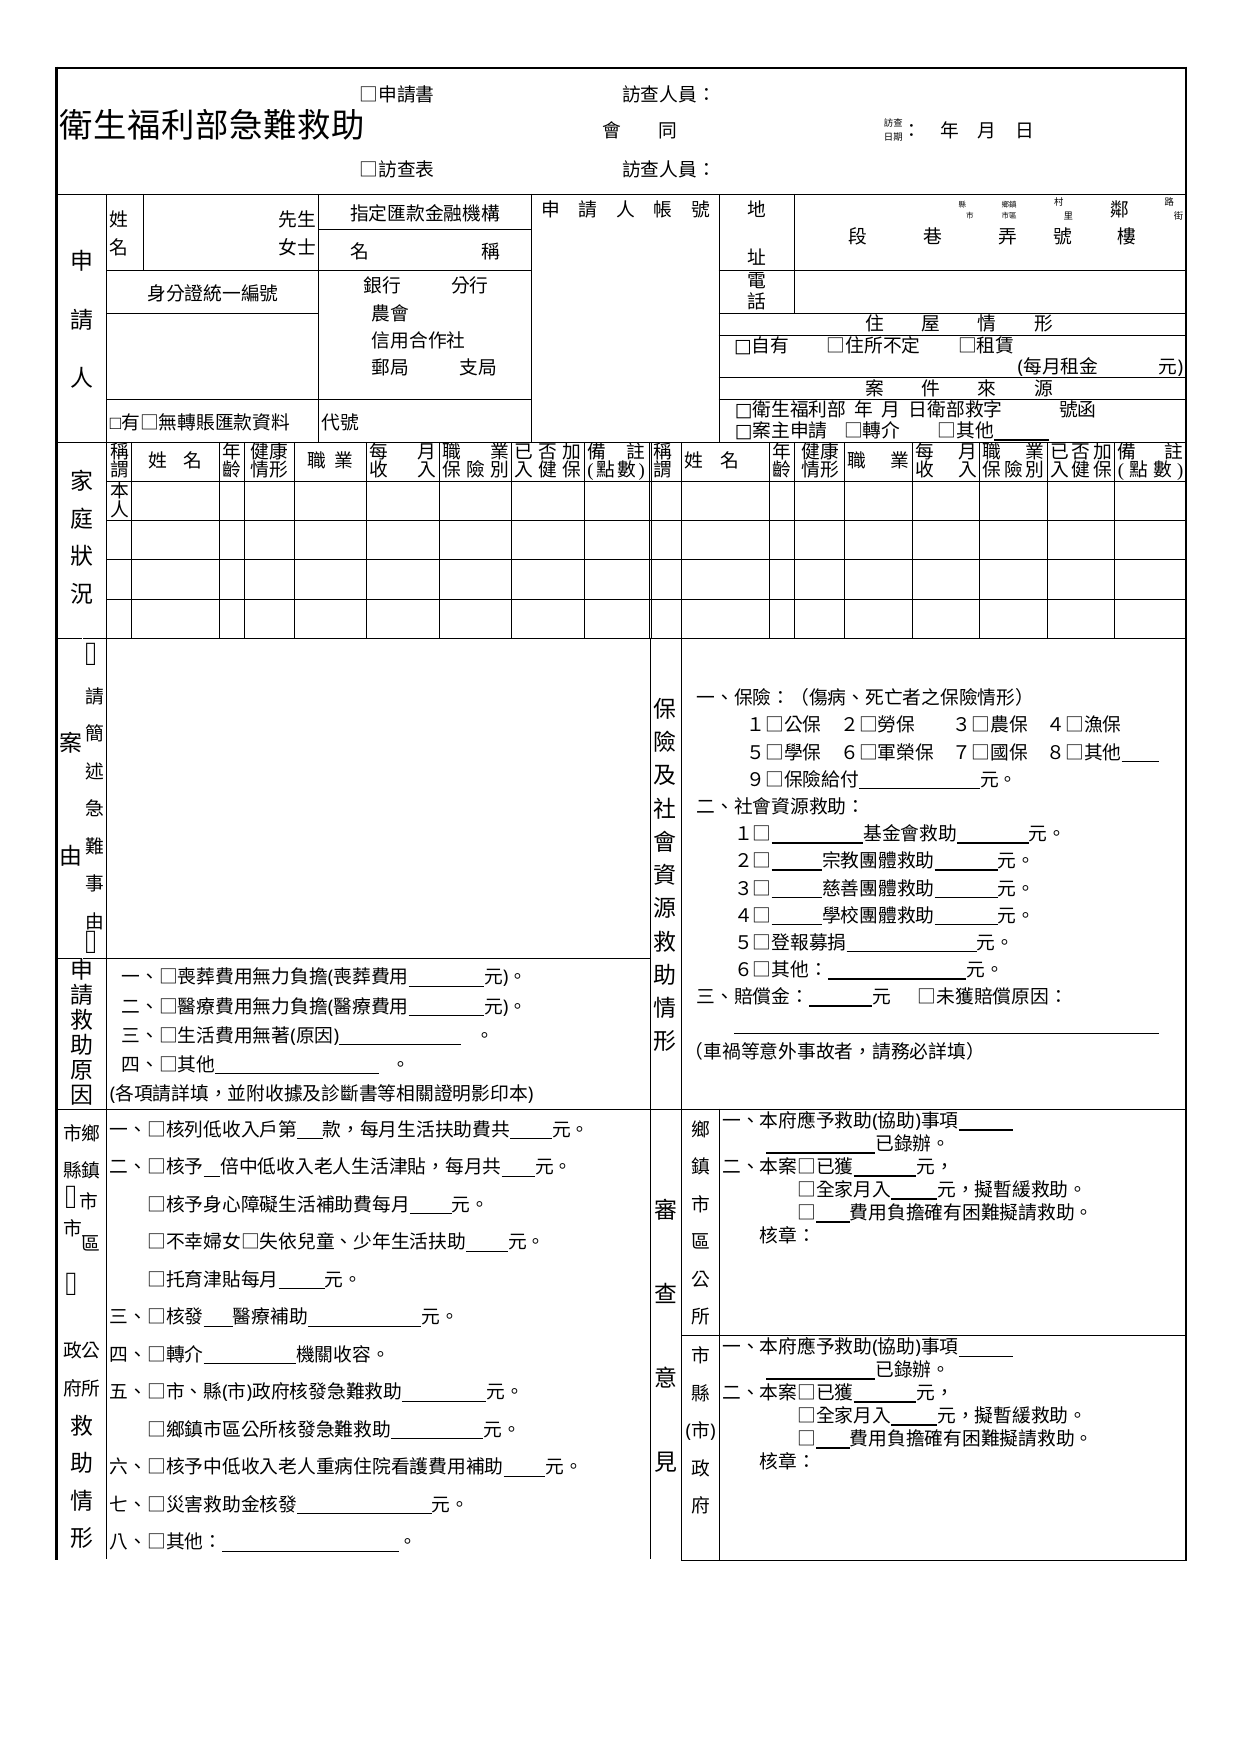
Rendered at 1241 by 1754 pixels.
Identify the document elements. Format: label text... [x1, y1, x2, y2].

table_cell 每月 收入 [367, 443, 439, 481]
table_cell 已否加入健保 [512, 443, 584, 481]
table_cell [512, 600, 584, 638]
table_cell 職業 保險別 [440, 443, 511, 481]
table_cell 健康情形 [795, 443, 844, 481]
table_cell [245, 560, 294, 598]
table_cell 姓 名 [107, 195, 143, 270]
table_cell [295, 521, 366, 559]
table_cell 先生 女士 [144, 195, 318, 270]
table_cell [795, 482, 844, 520]
table_cell [770, 560, 794, 598]
table_cell 銀行 分行 農會 信用合作社 郵局 支局 [319, 271, 531, 399]
table_cell [245, 521, 294, 559]
table_cell [913, 521, 979, 559]
table_cell 名 稱 [319, 230, 531, 270]
table_cell [980, 600, 1047, 638]
table_cell [132, 600, 219, 638]
table_cell [220, 560, 244, 598]
table_cell [682, 482, 769, 520]
table_cell 縣市 鄉鎮市區 村里 鄰 路街 段 巷 弄 號 樓 [795, 195, 1185, 270]
table_cell [652, 600, 681, 638]
table_cell [795, 271, 1185, 313]
table_cell [367, 521, 439, 559]
table_cell 一、保險：（傷病、死亡者之保險情形） １□公保 ２□勞保 ３□農保 ４□漁保 ５□學保 ６□軍榮保 ７□國保 ８□其他 ９□保險給付 元。 二、社會資源救助： １□ 基金會救助 元。 ２□ 宗教團體救助 元。 ３□ 慈善團體救助 元。 ４□ 學校團體救助 元。 ５□登報募捐 元。 ６□其他： 元。 三、賠償金： 元 □未獲賠償原因： （車禍等意外事故者，請務必詳填） [682, 639, 1185, 1108]
table_cell 備註 (點數) [1115, 443, 1185, 481]
table_cell 稱謂 [107, 443, 131, 481]
table_cell □有□無轉賬匯款資料 [107, 400, 318, 442]
table_cell [367, 560, 439, 598]
table_cell [913, 600, 979, 638]
table_cell □衛生福利部 年 月 日衛部救字 號函 □案主申請 □轉介 □其他 [720, 400, 1185, 442]
table_cell [795, 600, 844, 638]
table_cell [652, 482, 681, 520]
table_cell [585, 482, 649, 520]
table_cell [295, 482, 366, 520]
table_cell [440, 482, 511, 520]
table_cell [440, 560, 511, 598]
table_cell 備註 (點數) [585, 443, 649, 481]
table_cell [245, 482, 294, 520]
table_cell [770, 600, 794, 638]
table_cell [795, 560, 844, 598]
table_cell [980, 482, 1047, 520]
table_cell 市鄉縣鎮 市 市區  政公 府所 救 助 情 形 [58, 1110, 106, 1559]
table_cell [1115, 600, 1185, 638]
table_cell 申 請 人 帳 號 [532, 195, 719, 442]
table_cell 地 址 [720, 195, 794, 270]
table_cell [913, 482, 979, 520]
table_cell [770, 482, 794, 520]
table_cell [652, 560, 681, 598]
table_cell [107, 600, 131, 638]
table_cell 申 請 人 [58, 195, 106, 442]
table_cell [1048, 600, 1114, 638]
table_cell [1048, 560, 1114, 598]
table_cell [770, 521, 794, 559]
table_cell [245, 600, 294, 638]
table_cell [845, 482, 912, 520]
table_cell 姓 名 [682, 443, 769, 481]
table_cell 已否加入健保 [1048, 443, 1114, 481]
table_cell [845, 560, 912, 598]
table_cell [913, 560, 979, 598]
table_cell 姓 名 [132, 443, 219, 481]
table_cell [132, 560, 219, 598]
table_cell [367, 600, 439, 638]
table_cell 案 由 [58, 639, 82, 957]
table_cell [512, 521, 584, 559]
table_cell [367, 482, 439, 520]
table_cell 健康情形 [245, 443, 294, 481]
table_cell 年齡 [770, 443, 794, 481]
table_cell [980, 560, 1047, 598]
table_cell 本人 [107, 482, 131, 520]
table_cell [1048, 521, 1114, 559]
table_cell [652, 521, 681, 559]
table_cell 申 請 救 助 原 因 [58, 959, 106, 1108]
table_cell [585, 521, 649, 559]
table_cell 身分證統一編號 [107, 271, 318, 313]
table_cell [1115, 521, 1185, 559]
table_cell 一、□核列低收入戶第 款，每月生活扶助費共 元。 二、□核予 倍中低收入老人生活津貼，每月共 元。 □核予身心障礙生活補助費每月 元。 □不幸婦女□失依兒童、少年生活扶助 元。 □托育津貼每月 元。 三、□核發 醫療補助 元。 四、□轉介 機關收容。 五、□市、縣(市)政府核發急難救助 元。 □鄉鎮市區公所核發急難救助 元。 六、□核予中低收入老人重病住院看護費用補助 元。 七、□災害救助金核發 元。 八、□其他： 。 [107, 1110, 650, 1559]
table_cell 審 查 意 見 [651, 1110, 681, 1559]
table_cell 稱謂 [652, 443, 681, 481]
table_cell 住 屋 情 形 [720, 314, 1185, 334]
table_cell [295, 600, 366, 638]
table_cell 代號 [319, 400, 531, 442]
table_cell [1048, 482, 1114, 520]
table_cell [845, 600, 912, 638]
table_cell [795, 521, 844, 559]
table_cell [980, 521, 1047, 559]
table_cell [440, 521, 511, 559]
table_cell [512, 482, 584, 520]
table_cell [107, 314, 318, 399]
table_cell 職業 保險別 [980, 443, 1047, 481]
table_cell [1115, 560, 1185, 598]
table_cell 一、本府應予救助(協助)事項 已錄辦。 二、本案□已獲 元， □全家月入 元，擬暫緩救助。 □ 費用負擔確有困難擬請救助。 核章： [720, 1336, 1185, 1559]
table_cell [440, 600, 511, 638]
table_cell 家 庭 狀 況 [58, 443, 106, 638]
table_cell  請簡述急難事由  [83, 639, 106, 957]
table_cell [220, 600, 244, 638]
table_cell 每月 收入 [913, 443, 979, 481]
table_cell 一、□喪葬費用無力負擔(喪葬費用 元)。 二、□醫療費用無力負擔(醫療費用 元)。 三、□生活費用無著(原因) 。 四、□其他 。 (各項請詳填，並附收據及診斷書等相關證明影印本) [107, 959, 650, 1108]
table_cell [107, 560, 131, 598]
table_cell [512, 560, 584, 598]
table_cell [220, 482, 244, 520]
table_cell [682, 560, 769, 598]
table_cell [682, 600, 769, 638]
table_cell 指定匯款金融機構 [319, 195, 531, 229]
table_cell [132, 482, 219, 520]
table_cell 電 話 [720, 271, 794, 313]
table_cell [295, 560, 366, 598]
table_cell [845, 521, 912, 559]
table_cell [220, 521, 244, 559]
table_cell [132, 521, 219, 559]
table_cell 鄉 鎮 市 區 公 所 [682, 1110, 719, 1334]
table_cell [682, 521, 769, 559]
table_cell [585, 600, 649, 638]
table_cell 職 業 [845, 443, 912, 481]
table_cell 一、本府應予救助(協助)事項 已錄辦。 二、本案□已獲 元， □全家月入 元，擬暫緩救助。 □ 費用負擔確有困難擬請救助。 核章： [720, 1110, 1185, 1334]
table_cell □自有 □住所不定 □租賃 (每月租金 元) [720, 336, 1185, 377]
table_cell 職 業 [295, 443, 366, 481]
table_header □申請書 訪查人員： 衛生福利部急難救助 會 同 訪查日期： 年 月 日 □訪查表 訪查人員： [58, 69, 1185, 194]
table_cell 市 縣 (市) 政 府 [682, 1336, 719, 1559]
table_cell [585, 560, 649, 598]
table_cell [107, 639, 650, 957]
table_cell 年齡 [220, 443, 244, 481]
table_cell 保險及社會資源救助情形 [651, 639, 681, 1108]
table_cell 案 件 來 源 [720, 378, 1185, 399]
table_cell [107, 521, 131, 559]
table_cell [1115, 482, 1185, 520]
